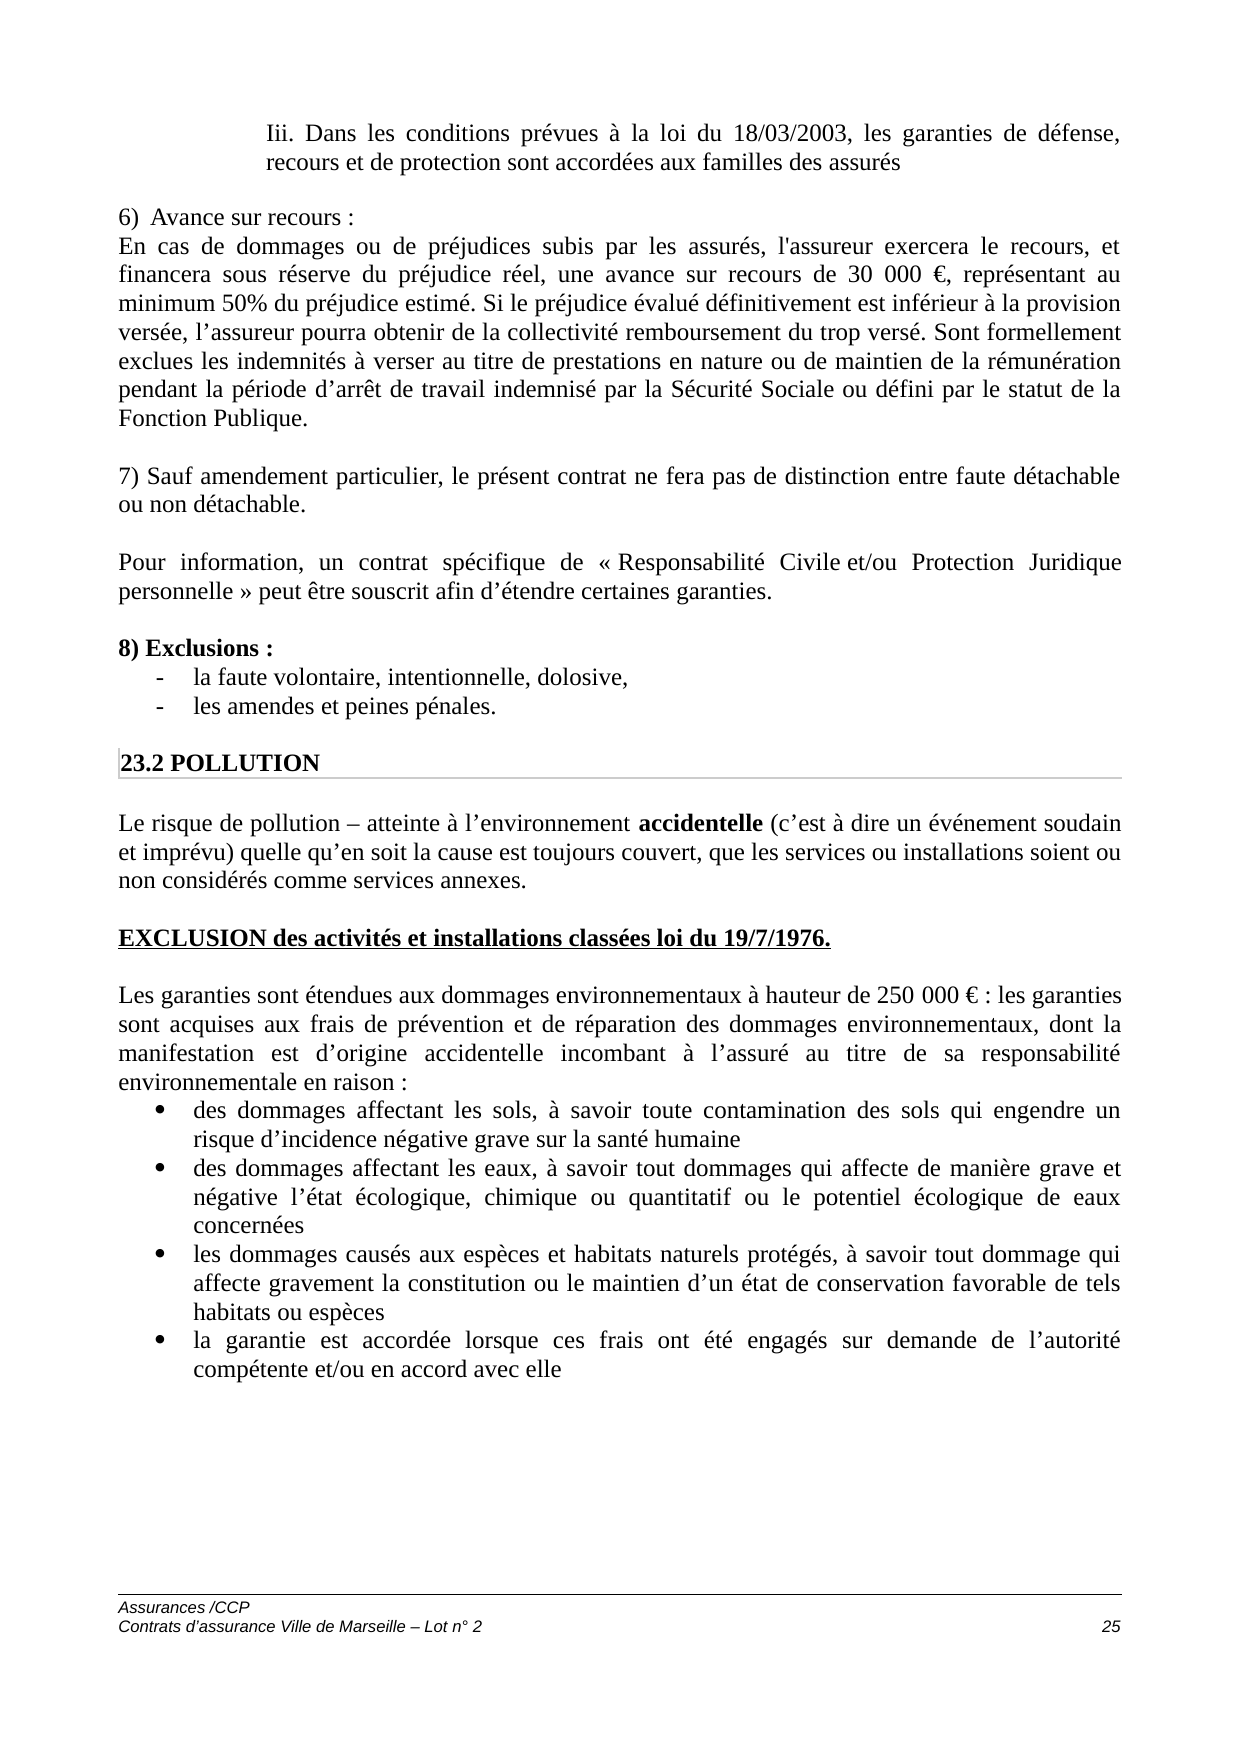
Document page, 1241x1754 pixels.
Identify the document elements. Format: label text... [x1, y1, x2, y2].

list les dommages causés aux espèces et habitats naturels protégés, à savoir tout dommage qui affecte gravement la constitution ou le maintien d’un état de conservation favorable de tels habitats ou espèces [156, 1239, 1122, 1325]
text Les garanties sont étendues aux dommages environnementaux à hauteur de 250 000 € : les garanties sont acquises aux frais de prévention et de réparation des dommages environnementaux, dont la manifestation est d’origine accidentelle incombant à l’assuré au titre de sa responsabilité environnementale en raison : [118, 980, 1122, 1095]
subtitle Iii. Dans les conditions prévues à la loi du 18/03/2003, les garanties de défense, recours et de protection sont accordées aux familles des assurés [236, 118, 1122, 176]
list les amendes et peines pénales. [156, 691, 1122, 719]
list des dommages affectant les sols, à savoir toute contamination des sols qui engendre un risque d’incidence négative grave sur la santé humaine [156, 1095, 1122, 1153]
list des dommages affectant les eaux, à savoir tout dommages qui affecte de manière grave et négative l’état écologique, chimique ou quantitatif ou le potentiel écologique de eaux concernées [156, 1153, 1122, 1239]
list la garantie est accordée lorsque ces frais ont été engagés sur demande de l’autorité compétente et/ou en accord avec elle [156, 1325, 1122, 1383]
text EXCLUSION des activités et installations classées loi du 19/7/1976. [118, 923, 1122, 952]
subtitle 7) Sauf amendement particulier, le présent contrat ne fera pas de distinction entre faute détachable ou non détachable. [118, 461, 1122, 518]
text Le risque de pollution – atteinte à l’environnement accidentelle (c’est à dire un événement soudain et imprévu) quelle qu’en soit la cause est toujours couvert, que les services ou installations soient ou non considérés comme services annexes. [118, 808, 1122, 894]
subtitle 8) Exclusions : [118, 633, 1122, 662]
list la faute volontaire, intentionnelle, dolosive, [156, 662, 1122, 691]
subtitle 6) Avance sur recours : [118, 202, 1122, 231]
text Pour information, un contrat spécifique de « Responsabilité Civile et/ou Protection Juridique personnelle » peut être souscrit afin d’étendre certaines garanties. [118, 547, 1122, 604]
subtitle 23.2 POLLUTION [120, 748, 1122, 777]
subtitle En cas de dommages ou de préjudices subis par les assurés, l'assureur exercera le recours, et financera sous réserve du préjudice réel, une avance sur recours de 30 000 €, représentant au minimum 50% du préjudice estimé. Si le préjudice évalué définitivement est inférieur à la provision versée, l’assureur pourra obtenir de la collectivité remboursement du trop versé. Sont formellement exclues les indemnités à verser au titre de prestations en nature ou de maintien de la rémunération pendant la période d’arrêt de travail indemnisé par la Sécurité Sociale ou défini par le statut de la Fonction Publique. [118, 231, 1122, 432]
